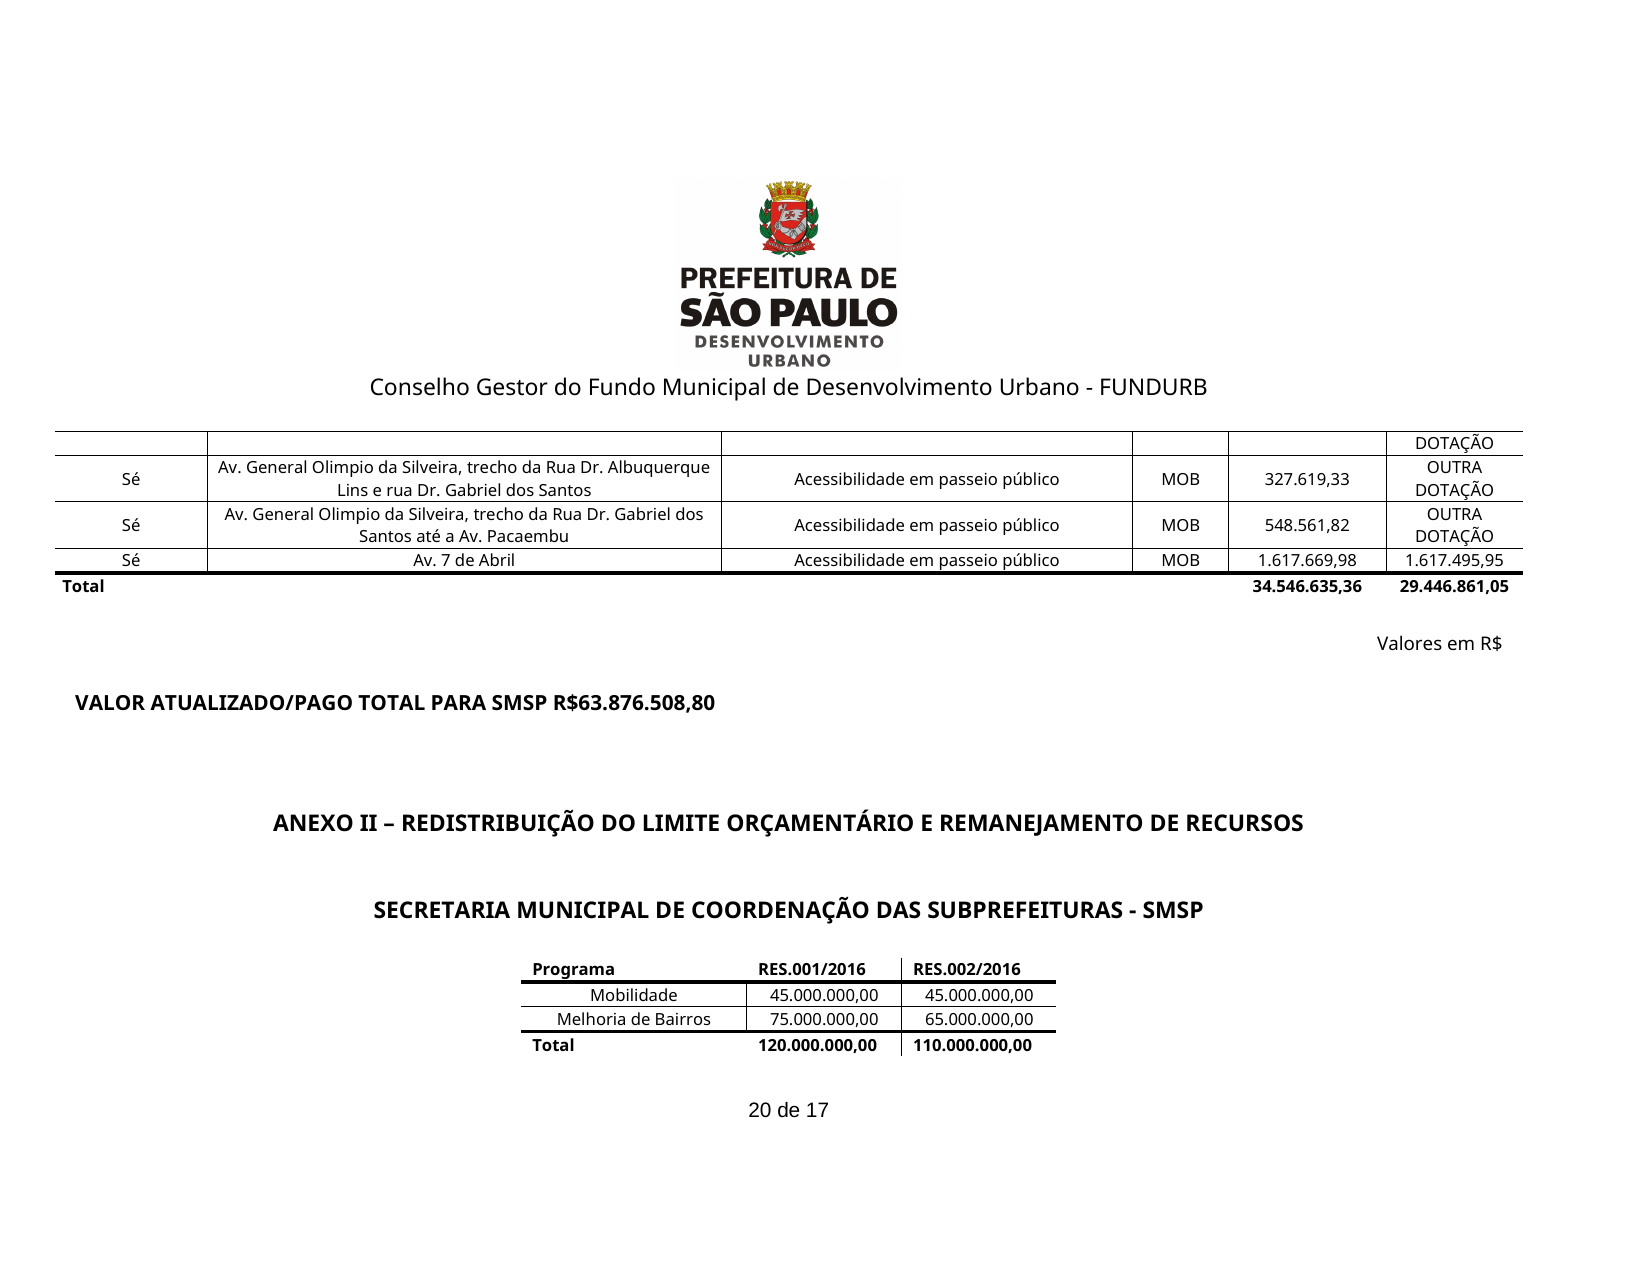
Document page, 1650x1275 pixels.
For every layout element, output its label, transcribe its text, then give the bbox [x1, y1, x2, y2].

table_cell 327.619,33 [1229, 456, 1386, 501]
table_cell MOB [1133, 502, 1228, 548]
table_cell [721, 575, 1133, 597]
table_cell Acessibilidade em passeio público [722, 456, 1132, 501]
table_cell [722, 432, 1132, 455]
table_cell Sé [55, 502, 207, 548]
table_cell 120.000.000,00 [747, 1033, 901, 1056]
table_cell Sé [55, 456, 207, 501]
table_cell [1133, 432, 1228, 455]
table_cell 45.000.000,00 [747, 984, 901, 1006]
table_cell Av. General Olimpio da Silveira, trecho da Rua Dr. Albuquerque Lins e rua Dr. Gabriel dos Santos [208, 456, 721, 501]
text SECRETARIA MUNICIPAL DE COORDENAÇÃO DAS SUBPREFEITURAS - SMSP [75, 894, 1502, 925]
table_cell 75.000.000,00 [747, 1007, 901, 1030]
text Valores em R$ [75, 630, 1502, 655]
table_cell MOB [1133, 456, 1228, 501]
table_header Programa [521, 958, 747, 980]
table_cell Melhoria de Bairros [521, 1007, 746, 1030]
text VALOR ATUALIZADO/PAGO TOTAL PARA SMSP R$63.876.508,80 [75, 688, 1502, 716]
table_cell OUTRA DOTAÇÃO [1387, 456, 1523, 501]
table_cell DOTAÇÃO [1387, 432, 1523, 455]
table_cell Total [521, 1033, 747, 1056]
table_cell 1.617.669,98 [1229, 549, 1386, 571]
table_cell [1133, 575, 1228, 597]
table_cell [1229, 432, 1386, 455]
table_header RES.001/2016 [747, 958, 901, 980]
table_cell [208, 432, 721, 455]
table_cell 34.546.635,36 [1228, 575, 1386, 597]
table_cell Total [55, 575, 207, 597]
table_cell 65.000.000,00 [902, 1007, 1056, 1030]
table_cell 548.561,82 [1229, 502, 1386, 548]
table_cell Acessibilidade em passeio público [722, 502, 1132, 548]
table_cell Av. General Olimpio da Silveira, trecho da Rua Dr. Gabriel dos Santos até a Av. Pacaembu [208, 502, 721, 548]
table_cell 110.000.000,00 [902, 1033, 1056, 1056]
table_cell [207, 575, 721, 597]
table_cell OUTRA DOTAÇÃO [1387, 502, 1523, 548]
table_cell Mobilidade [521, 984, 746, 1006]
table_cell 45.000.000,00 [902, 984, 1056, 1006]
table_cell Av. 7 de Abril [208, 549, 721, 571]
table_header RES.002/2016 [902, 958, 1056, 980]
table_cell Acessibilidade em passeio público [722, 549, 1132, 571]
table_cell Sé [55, 549, 207, 571]
table_cell 29.446.861,05 [1386, 575, 1523, 597]
table_cell 1.617.495,95 [1387, 549, 1523, 571]
text ANEXO II – REDISTRIBUIÇÃO DO LIMITE ORÇAMENTÁRIO E REMANEJAMENTO DE RECURSOS [75, 807, 1502, 838]
table_cell MOB [1133, 549, 1228, 571]
table_cell [55, 432, 207, 455]
